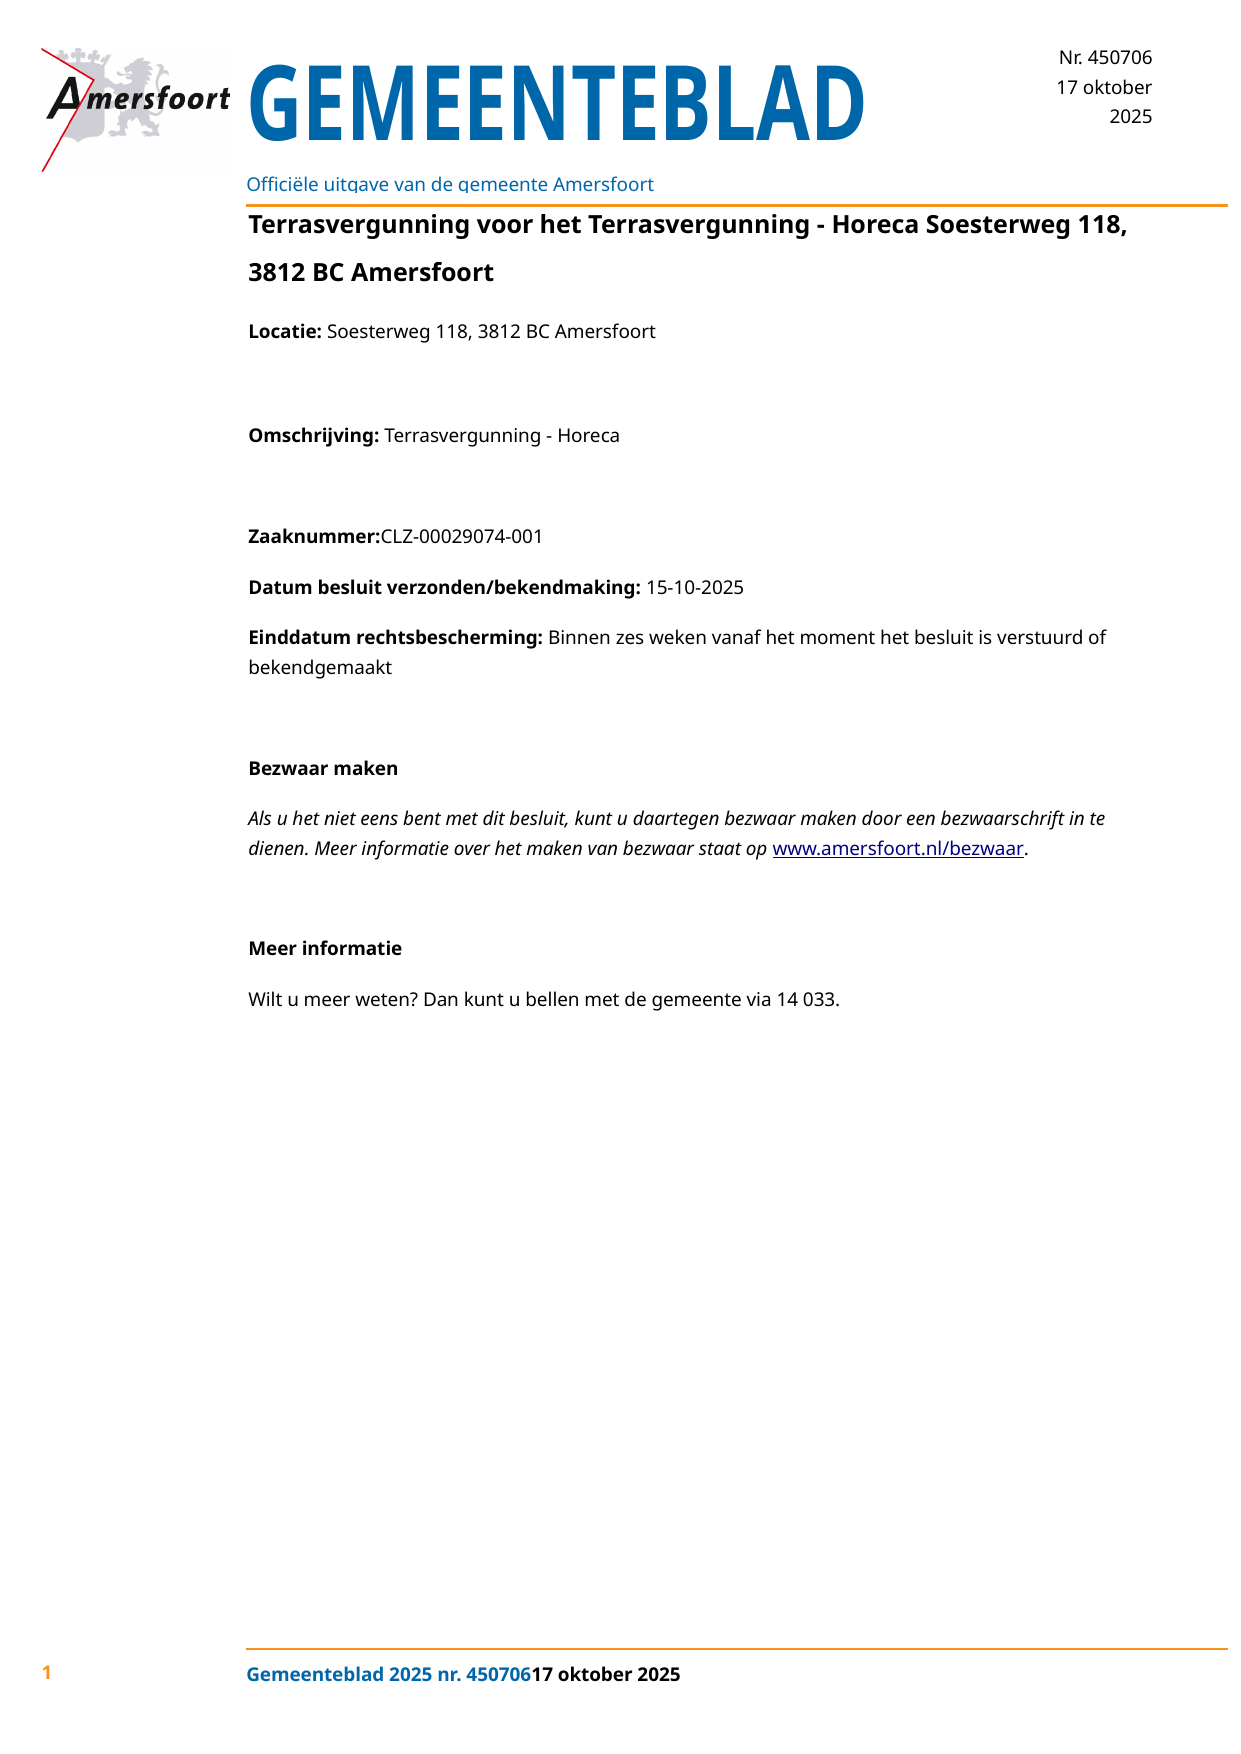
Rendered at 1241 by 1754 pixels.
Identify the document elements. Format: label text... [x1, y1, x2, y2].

text Zaaknummer:CLZ-00029074-001 [248, 523, 1152, 549]
picture [41, 47, 231, 172]
text Terrasvergunning voor het Terrasvergunning - Horeca Soesterweg 118, 3812 BC Amersfoort [248, 207, 1152, 288]
text ﻿Omschrijving: Terrasvergunning - Horeca [248, 419, 1152, 448]
text Meer informatie [248, 936, 1152, 961]
text Wilt u meer weten? Dan kunt u bellen met de gemeente via 14 033. [248, 986, 1152, 1012]
text Locatie: Soesterweg 118, 3812 BC Amersfoort [248, 318, 1152, 344]
text Datum besluit verzonden/bekendmaking: 15-10-2025 [248, 574, 1152, 600]
text Einddatum rechtsbescherming: Binnen zes weken vanaf het moment het besluit is verstuurd of bekendgemaakt [248, 624, 1152, 680]
text Bezwaar maken [248, 755, 1152, 781]
text Als u het niet eens bent met dit besluit, kunt u daartegen bezwaar maken door een bezwaarschrift in te dienen. Meer informatie over het maken van bezwaar staat op www.amersfoort.nl/bezwaar. [248, 805, 1152, 861]
